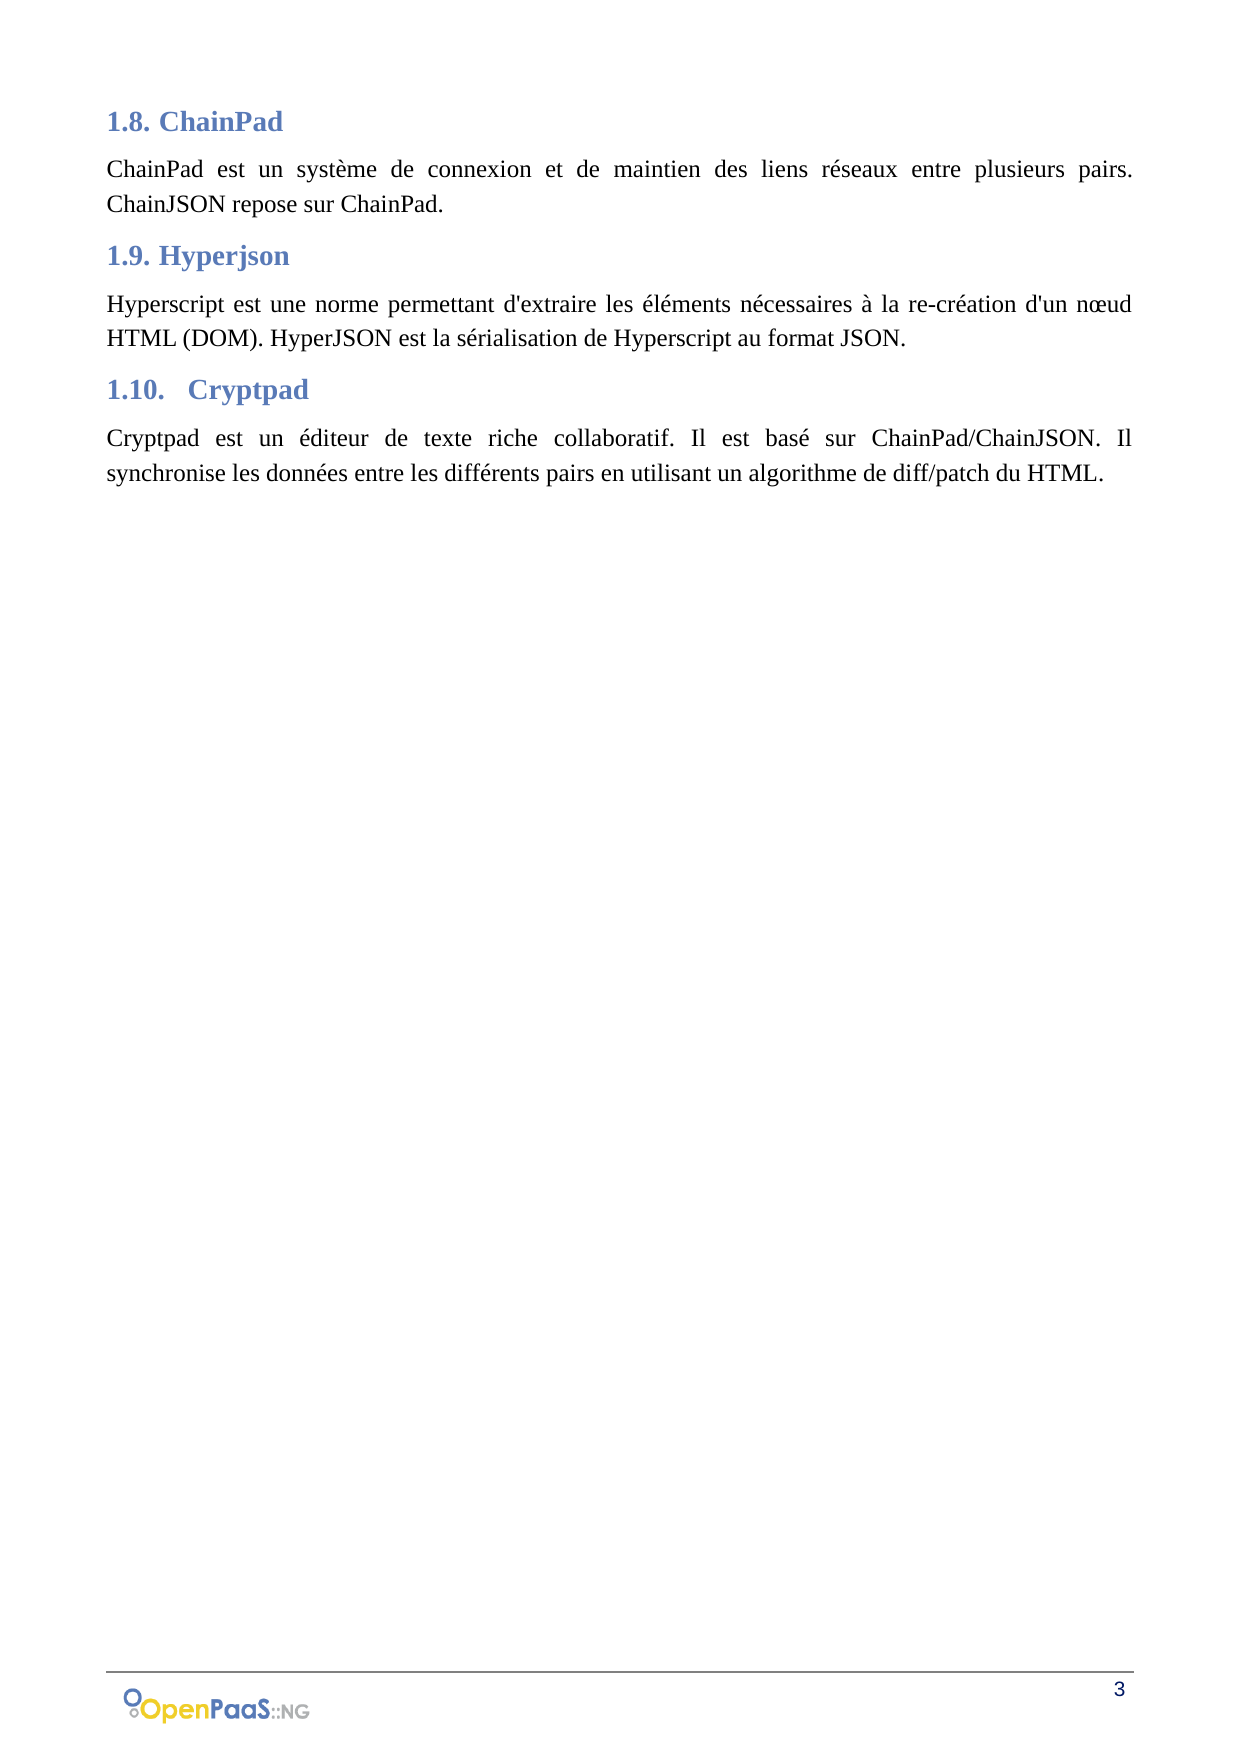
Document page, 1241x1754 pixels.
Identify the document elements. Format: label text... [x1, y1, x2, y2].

text Cryptpad est un éditeur de texte riche collaboratif. Il est basé sur ChainPad/ChainJSON. Il synchronise les données entre les différents pairs en utilisant un algorithme de diff/patch du HTML. [106, 423, 1134, 487]
subtitle ChainPad [106, 104, 1134, 137]
text ChainPad est un système de connexion et de maintien des liens réseaux entre plusieurs pairs. ChainJSON repose sur ChainPad. [106, 154, 1134, 218]
text Hyperscript est une norme permettant d'extraire les éléments nécessaires à la re-création d'un nœud HTML (DOM). HyperJSON est la sérialisation de Hyperscript au format JSON. [106, 289, 1134, 352]
subtitle Cryptpad [106, 372, 1134, 406]
subtitle Hyperjson [106, 238, 1134, 272]
picture [118, 1686, 312, 1725]
